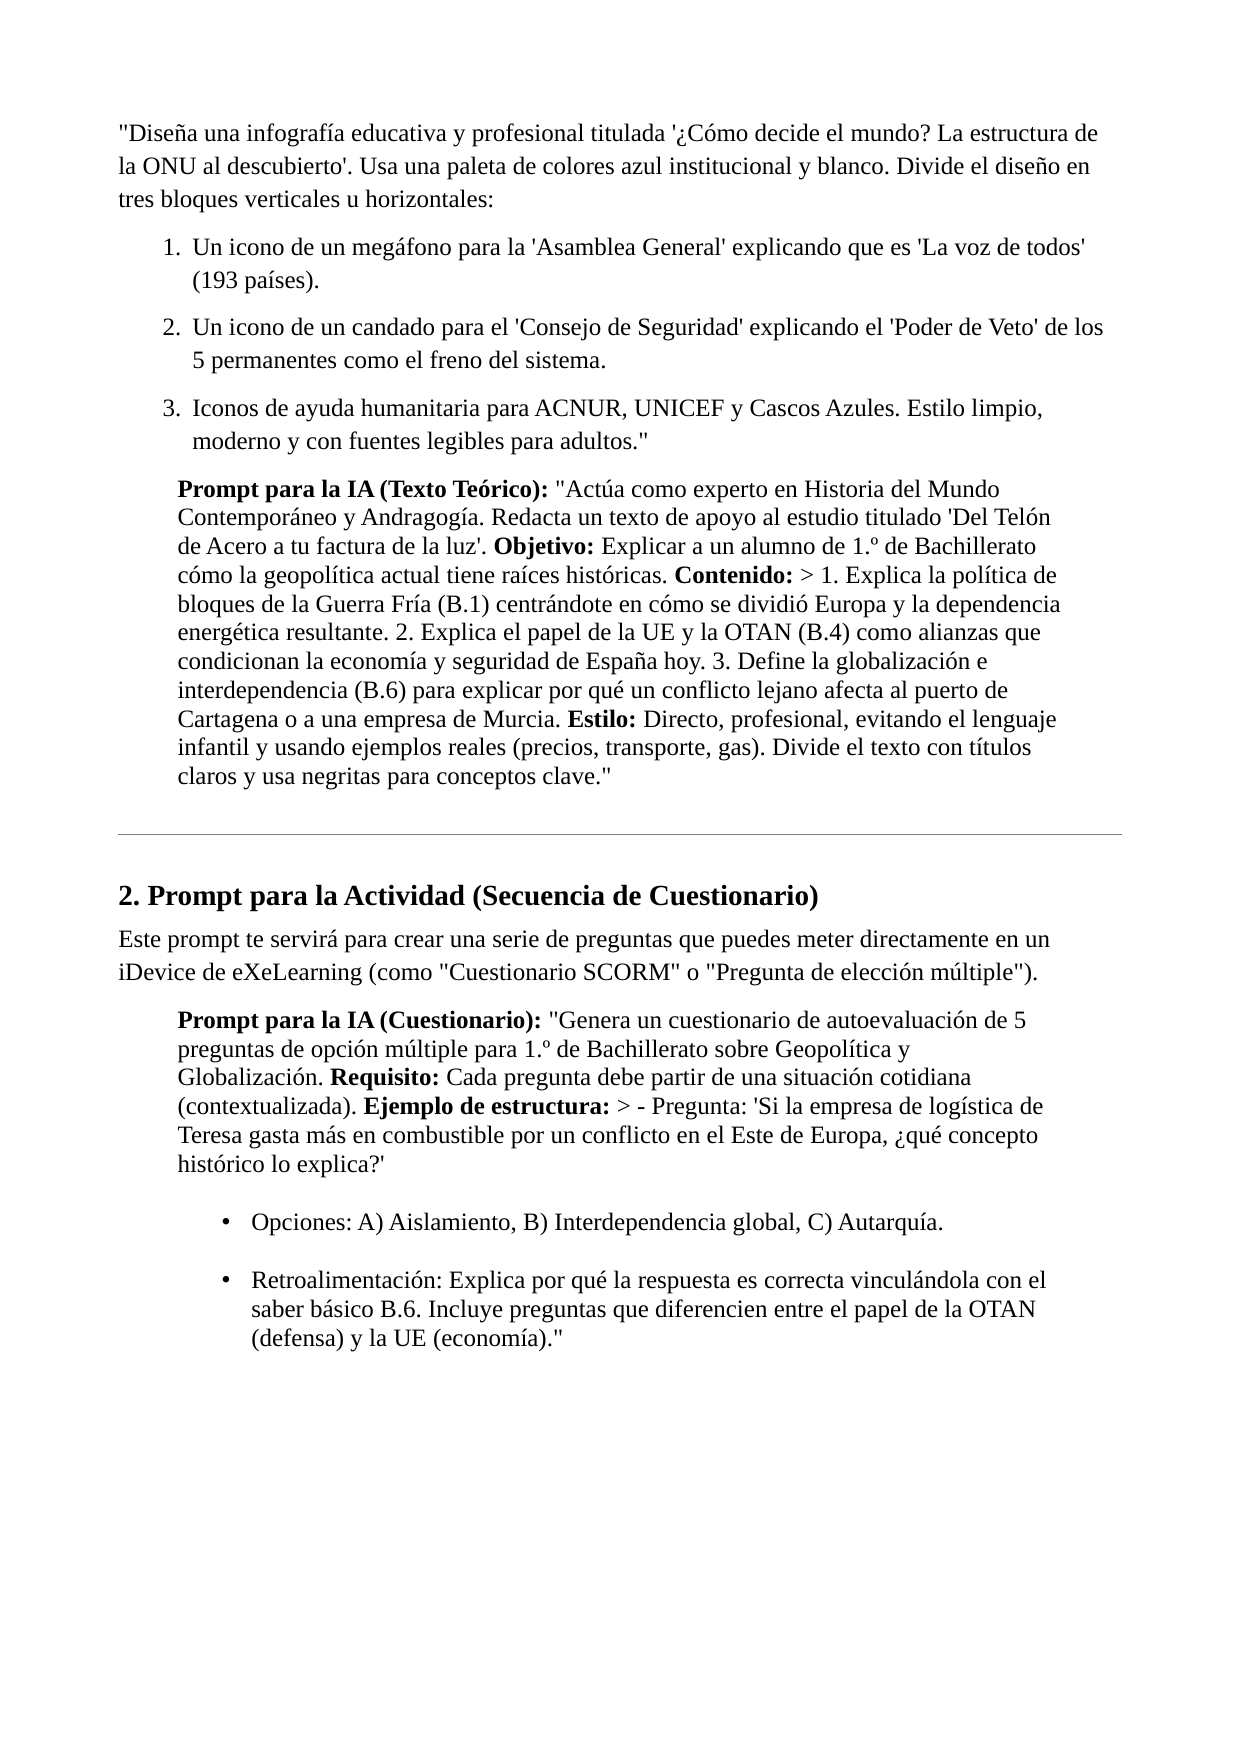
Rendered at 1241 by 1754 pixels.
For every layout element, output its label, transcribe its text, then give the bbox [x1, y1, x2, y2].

subtitle 2. Prompt para la Actividad (Secuencia de Cuestionario) [118, 878, 1122, 912]
text Prompt para la IA (Cuestionario): "Genera un cuestionario de autoevaluación de 5 preguntas de opción múltiple para 1.º de Bachillerato sobre Geopolítica y Globalización. Requisito: Cada pregunta debe partir de una situación cotidiana (contextualizada). Ejemplo de estructura: > - Pregunta: 'Si la empresa de logística de Teresa gasta más en combustible por un conflicto en el Este de Europa, ¿qué concepto histórico lo explica?' [177, 1005, 1063, 1177]
list Opciones: A) Aislamiento, B) Interdependencia global, C) Autarquía. [222, 1207, 1063, 1236]
list Un icono de un megáfono para la 'Asamblea General' explicando que es 'La voz de todos' (193 países). [162, 232, 1122, 293]
list Retroalimentación: Explica por qué la respuesta es correcta vinculándola con el saber básico B.6. Incluye preguntas que diferencien entre el papel de la OTAN (defensa) y la UE (economía)." [222, 1265, 1063, 1351]
list Un icono de un candado para el 'Consejo de Seguridad' explicando el 'Poder de Veto' de los 5 permanentes como el freno del sistema. [162, 312, 1122, 374]
text Este prompt te servirá para crear una serie de preguntas que puedes meter directamente en un iDevice de eXeLearning (como "Cuestionario SCORM" o "Pregunta de elección múltiple"). [118, 924, 1122, 986]
text "Diseña una infografía educativa y profesional titulada '¿Cómo decide el mundo? La estructura de la ONU al descubierto'. Usa una paleta de colores azul institucional y blanco. Divide el diseño en tres bloques verticales u horizontales: [118, 118, 1122, 213]
text Prompt para la IA (Texto Teórico): "Actúa como experto en Historia del Mundo Contemporáneo y Andragogía. Redacta un texto de apoyo al estudio titulado 'Del Telón de Acero a tu factura de la luz'. Objetivo: Explicar a un alumno de 1.º de Bachillerato cómo la geopolítica actual tiene raíces históricas. Contenido: > 1. Explica la política de bloques de la Guerra Fría (B.1) centrándote en cómo se dividió Europa y la dependencia energética resultante. 2. Explica el papel de la UE y la OTAN (B.4) como alianzas que condicionan la economía y seguridad de España hoy. 3. Define la globalización e interdependencia (B.6) para explicar por qué un conflicto lejano afecta al puerto de Cartagena o a una empresa de Murcia. Estilo: Directo, profesional, evitando el lenguaje infantil y usando ejemplos reales (precios, transporte, gas). Divide el texto con títulos claros y usa negritas para conceptos clave." [177, 474, 1063, 790]
list Iconos de ayuda humanitaria para ACNUR, UNICEF y Cascos Azules. Estilo limpio, moderno y con fuentes legibles para adultos." [162, 393, 1122, 455]
